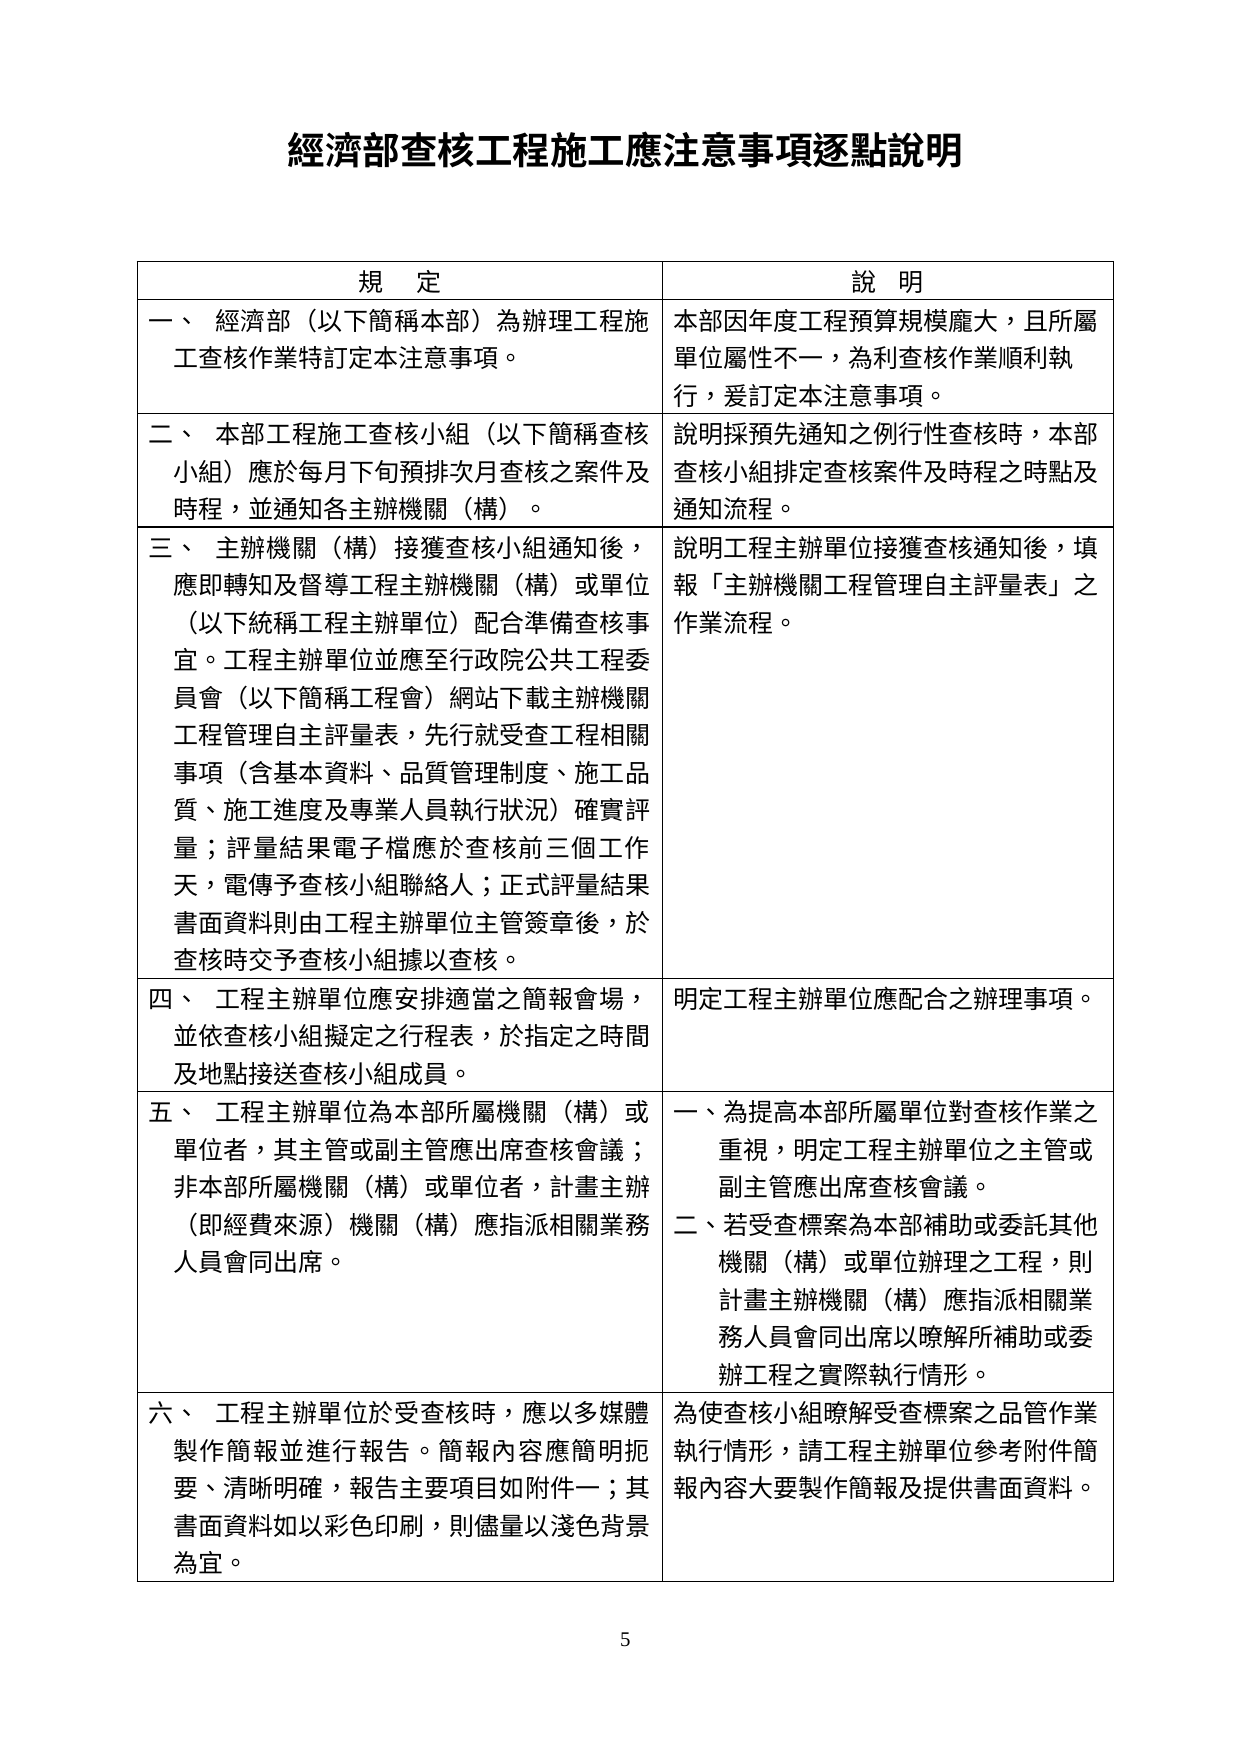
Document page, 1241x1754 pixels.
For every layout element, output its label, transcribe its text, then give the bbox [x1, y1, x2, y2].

table_cell 本部因年度工程預算規模龐大，且所屬單位屬性不一，為利查核作業順利執行，爰訂定本注意事項。 [663, 300, 1113, 413]
table_cell 五、 工程主辦單位為本部所屬機關（構）或單位者，其主管或副主管應出席查核會議；非本部所屬機關（構）或單位者，計畫主辦（即經費來源）機關（構）應指派相關業務人員會同出席。 [138, 1092, 662, 1392]
table_cell 說明工程主辦單位接獲查核通知後，填報「主辦機關工程管理自主評量表」之作業流程。 [663, 528, 1113, 977]
table_cell 一、 經濟部（以下簡稱本部）為辦理工程施工查核作業特訂定本注意事項。 [138, 300, 662, 413]
table_cell 說明採預先通知之例行性查核時，本部查核小組排定查核案件及時程之時點及通知流程。 [663, 414, 1113, 526]
table_cell 四、 工程主辦單位應安排適當之簡報會場，並依查核小組擬定之行程表，於指定之時間及地點接送查核小組成員。 [138, 979, 662, 1091]
table_header 規 定 [138, 262, 662, 299]
table_cell 六、 工程主辦單位於受查核時，應以多媒體製作簡報並進行報告。簡報內容應簡明扼要、清晰明確，報告主要項目如附件一；其書面資料如以彩色印刷，則儘量以淺色背景為宜。 [138, 1393, 662, 1581]
table_header 說 明 [663, 262, 1113, 299]
text 經濟部查核工程施工應注意事項逐點說明 [106, 111, 1144, 186]
table_cell 為使查核小組暸解受查標案之品管作業執行情形，請工程主辦單位參考附件簡報內容大要製作簡報及提供書面資料。 [663, 1393, 1113, 1581]
table_cell 二、 本部工程施工查核小組（以下簡稱查核小組）應於每月下旬預排次月查核之案件及時程，並通知各主辦機關（構）。 [138, 414, 662, 526]
table_cell 一、為提高本部所屬單位對查核作業之重視，明定工程主辦單位之主管或副主管應出席查核會議。 二、若受查標案為本部補助或委託其他機關（構）或單位辦理之工程，則計畫主辦機關（構）應指派相關業務人員會同出席以暸解所補助或委辦工程之實際執行情形。 [663, 1092, 1113, 1392]
table_cell 三、 主辦機關（構）接獲查核小組通知後，應即轉知及督導工程主辦機關（構）或單位（以下統稱工程主辦單位）配合準備查核事宜。工程主辦單位並應至行政院公共工程委員會（以下簡稱工程會）網站下載主辦機關工程管理自主評量表，先行就受查工程相關事項（含基本資料、品質管理制度、施工品質、施工進度及專業人員執行狀況）確實評量；評量結果電子檔應於查核前三個工作天，電傳予查核小組聯絡人；正式評量結果書面資料則由工程主辦單位主管簽章後，於查核時交予查核小組據以查核。 [138, 528, 662, 977]
table_cell 明定工程主辦單位應配合之辦理事項。 [663, 979, 1113, 1091]
